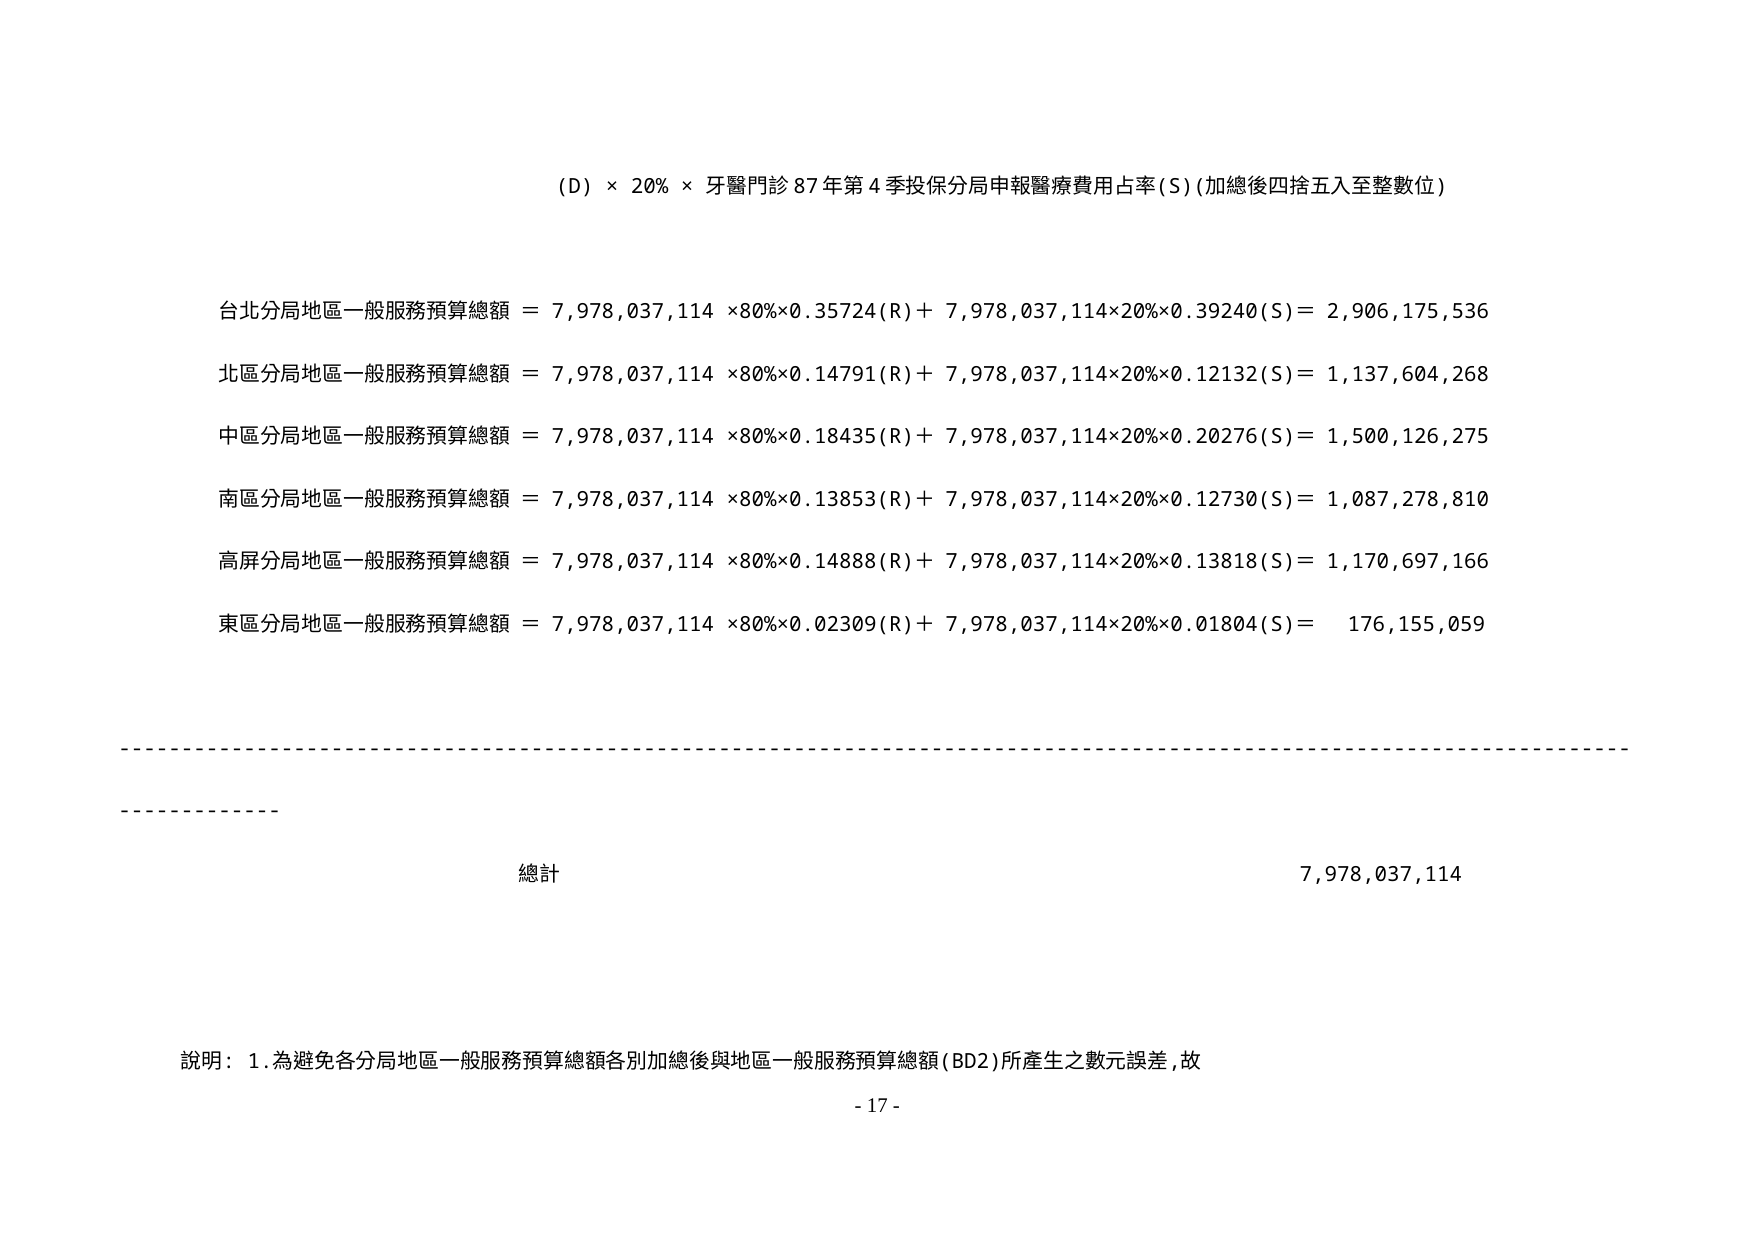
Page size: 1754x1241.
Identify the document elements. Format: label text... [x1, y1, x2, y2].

text 總計 7,978,037,114 [118, 831, 1636, 893]
text 南區分局地區一般服務預算總額 ＝ 7,978,037,114 ×80%×0.13853(R)＋ 7,978,037,114×20%×0.12730(S)＝ 1,087,278,810 [118, 456, 1636, 518]
text 中區分局地區一般服務預算總額 ＝ 7,978,037,114 ×80%×0.18435(R)＋ 7,978,037,114×20%×0.20276(S)＝ 1,500,126,275 [118, 393, 1636, 456]
text 北區分局地區一般服務預算總額 ＝ 7,978,037,114 ×80%×0.14791(R)＋ 7,978,037,114×20%×0.12132(S)＝ 1,137,604,268 [118, 331, 1636, 393]
text -------------------------------------------------------------------------------------------------------------------------------------- [118, 643, 1636, 831]
text 東區分局地區一般服務預算總額 ＝ 7,978,037,114 ×80%×0.02309(R)＋ 7,978,037,114×20%×0.01804(S)＝ 176,155,059 [118, 581, 1636, 643]
text 台北分局地區一般服務預算總額 ＝ 7,978,037,114 ×80%×0.35724(R)＋ 7,978,037,114×20%×0.39240(S)＝ 2,906,175,536 [118, 268, 1636, 331]
text 高屏分局地區一般服務預算總額 ＝ 7,978,037,114 ×80%×0.14888(R)＋ 7,978,037,114×20%×0.13818(S)＝ 1,170,697,166 [118, 518, 1636, 581]
text (D) × 20% × 牙醫門診87年第4季投保分局申報醫療費用占率(S)(加總後四捨五入至整數位) [118, 143, 1636, 206]
text 說明: 1.為避免各分局地區一般服務預算總額各別加總後與地區一般服務預算總額(BD2)所產生之數元誤差,故 [118, 1018, 1636, 1081]
